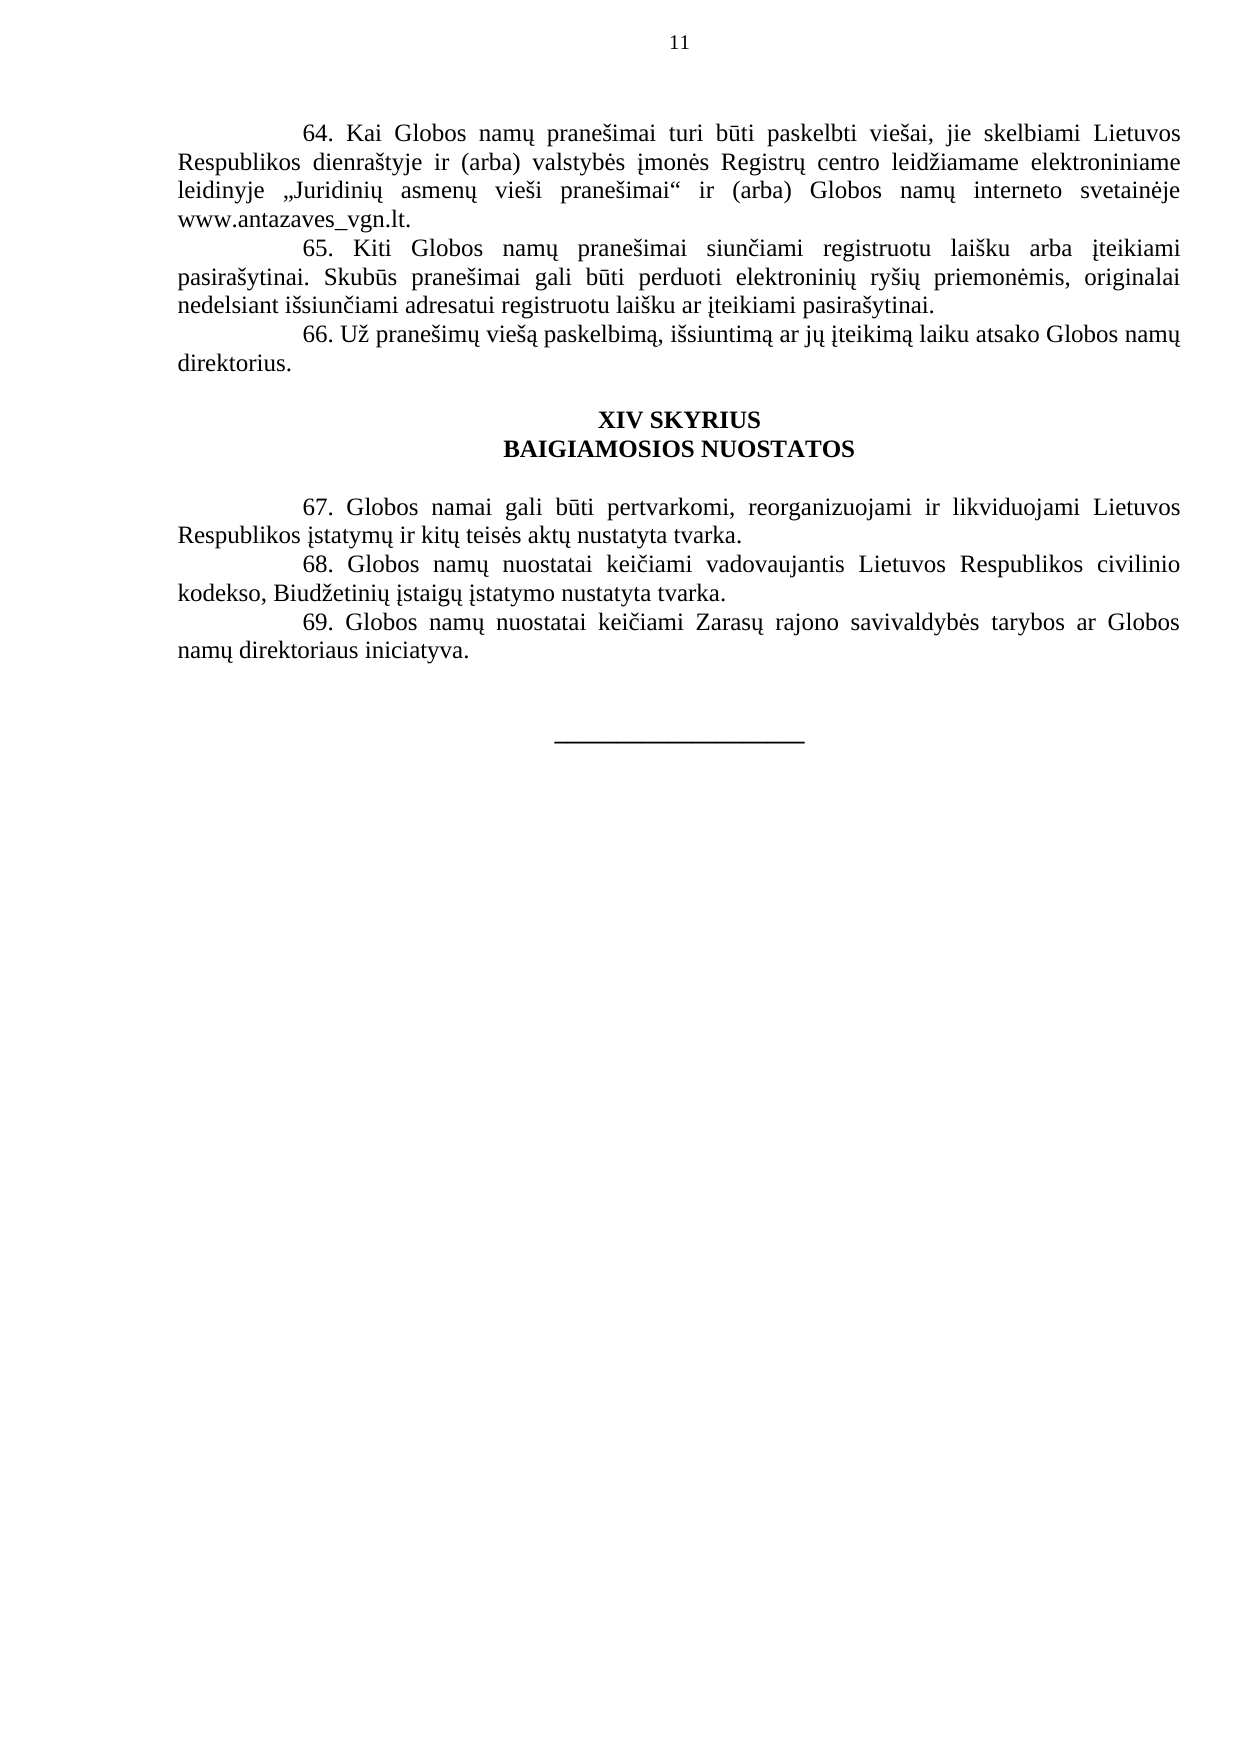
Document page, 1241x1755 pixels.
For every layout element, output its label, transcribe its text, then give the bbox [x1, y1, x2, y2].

text 68. Globos namų nuostatai keičiami vadovaujantis Lietuvos Respublikos civilinio kodekso, Biudžetinių įstaigų įstatymo nustatyta tvarka. [177, 549, 1181, 607]
text BAIGIAMOSIOS NUOSTATOS [177, 434, 1181, 463]
text XIV SKYRIUS [177, 406, 1181, 434]
text 65. Kiti Globos namų pranešimai siunčiami registruotu laišku arba įteikiami pasirašytinai. Skubūs pranešimai gali būti perduoti elektroninių ryšių priemonėmis, originalai nedelsiant išsiunčiami adresatui registruotu laišku ar įteikiami pasirašytinai. [177, 233, 1181, 319]
text ____________________ [177, 717, 1181, 746]
text 66. Už pranešimų viešą paskelbimą, išsiuntimą ar jų įteikimą laiku atsako Globos namų direktorius. [177, 319, 1181, 377]
text 67. Globos namai gali būti pertvarkomi, reorganizuojami ir likviduojami Lietuvos Respublikos įstatymų ir kitų teisės aktų nustatyta tvarka. [177, 492, 1181, 549]
text 64. Kai Globos namų pranešimai turi būti paskelbti viešai, jie skelbiami Lietuvos Respublikos dienraštyje ir (arba) valstybės įmonės Registrų centro leidžiamame elektroniniame leidinyje „Juridinių asmenų vieši pranešimai“ ir (arba) Globos namų interneto svetainėje www.antazaves_vgn.lt. [177, 118, 1181, 233]
text 69. Globos namų nuostatai keičiami Zarasų rajono savivaldybės tarybos ar Globos namų direktoriaus iniciatyva. [177, 607, 1181, 664]
